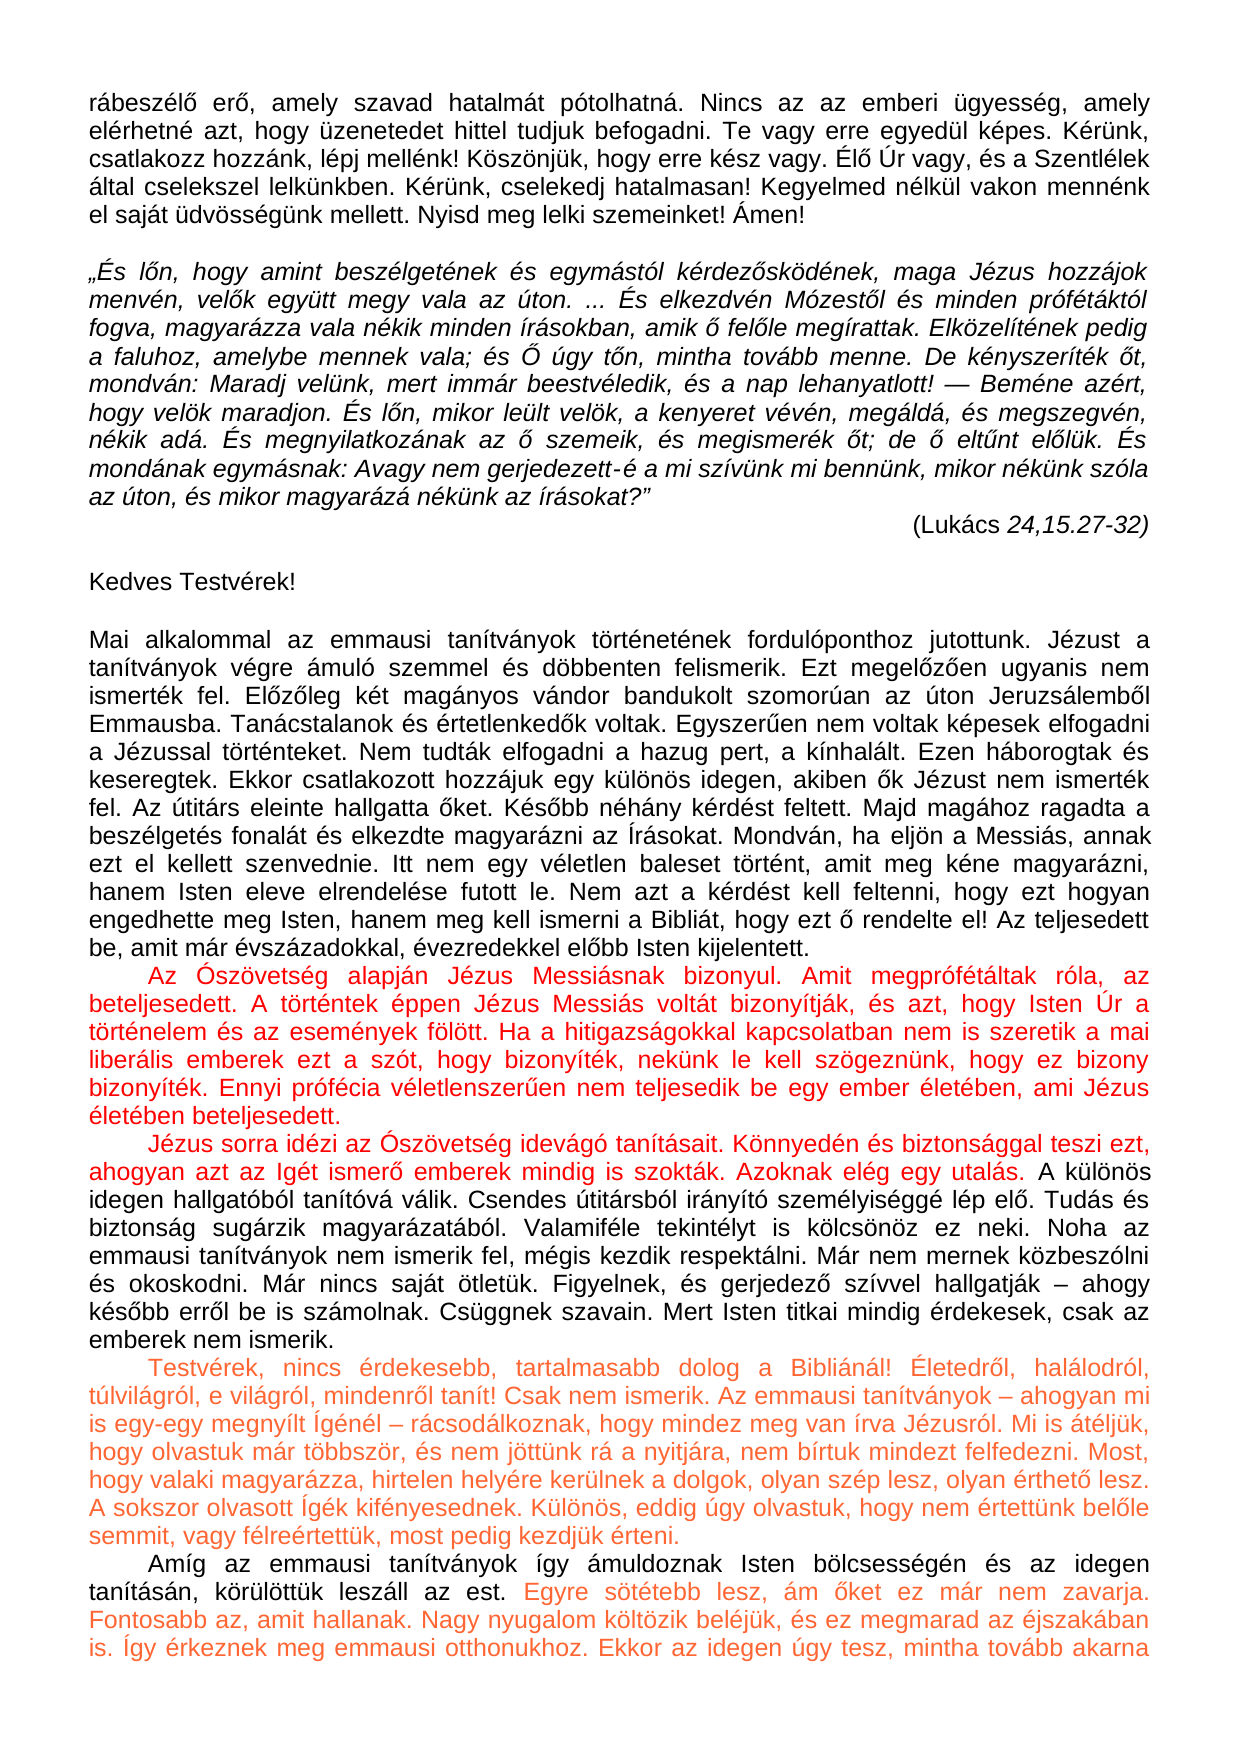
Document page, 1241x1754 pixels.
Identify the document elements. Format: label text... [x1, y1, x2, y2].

text Amíg az emmausi tanítványok így ámuldoznak Isten bölcsességén és az idegen tanításán, körülöttük leszáll az est. Egyre sötétebb lesz, ám őket ez már nem zavarja. Fontosabb az, amit hallanak. Nagy nyugalom költözik beléjük, és ez megmarad az éjszakában is. Így érkeznek meg emmausi otthonukhoz. Ekkor az idegen úgy tesz, mintha tovább akarna [88, 1550, 1152, 1662]
text „És lőn, hogy amint beszélgetének és egymástól kérdezősködének, maga Jézus hozzájok menvén, velők együtt megy vala az úton. ... És elkezdvén Mózestől és minden prófétáktól fogva, magyarázza vala nékik minden írásokban, amik ő felőle megírattak. Elközelítének pedig a faluhoz, amelybe mennek vala; és Ő úgy tőn, mintha tovább menne. De kényszeríték őt, mondván: Maradj velünk, mert immár beestvéledik, és a nap lehanyatlott! — Beméne azért, hogy velök maradjon. És lőn, mikor leült velök, a kenyeret vévén, megáldá, és megszegvén, nékik adá. És megnyilatkozának az ő szemeik, és megismerék őt; de ő eltűnt előlük. És mondának egymásnak: Avagy nem gerjedezett‑é a mi szívünk mi bennünk, mikor nékünk szóla az úton, és mikor magyarázá nékünk az írásokat?” [88, 258, 1152, 510]
text Az Ószövetség alapján Jézus Messiásnak bizonyul. Amit megprófétáltak róla, az beteljesedett. A történtek éppen Jézus Messiás voltát bizonyítják, és azt, hogy Isten Úr a történelem és az események fölött. Ha a hitigazságokkal kapcsolatban nem is szeretik a mai liberális emberek ezt a szót, hogy bizonyíték, nekünk le kell szögeznünk, hogy ez bizony bizonyíték. Ennyi prófécia véletlenszerűen nem teljesedik be egy ember életében, ami Jézus életében beteljesedett. [88, 962, 1152, 1130]
text (Lukács 24,15.27-32) [88, 510, 1152, 538]
text Kedves Testvérek! [88, 568, 1152, 596]
text Testvérek, nincs érdekesebb, tartalmasabb dolog a Bibliánál! Életedről, halálodról, túlvilágról, e világról, mindenről tanít! Csak nem ismerik. Az emmausi tanítványok – ahogyan mi is egy-egy megnyílt Ígénél – rácsodálkoznak, hogy mindez meg van írva Jézusról. Mi is átéljük, hogy olvastuk már többször, és nem jöttünk rá a nyitjára, nem bírtuk mindezt felfedezni. Most, hogy valaki magyarázza, hirtelen helyére kerülnek a dolgok, olyan szép lesz, olyan érthető lesz. A sokszor olvasott Ígék kifényesednek. Különös, eddig úgy olvastuk, hogy nem értettünk belőle semmit, vagy félreértettük, most pedig kezdjük érteni. [88, 1354, 1152, 1550]
text rábeszélő erő, amely szavad hatalmát pótolhatná. Nincs az az emberi ügyesség, amely elérhetné azt, hogy üzenetedet hittel tudjuk befogadni. Te vagy erre egyedül képes. Kérünk, csatlakozz hozzánk, lépj mellénk! Köszönjük, hogy erre kész vagy. Élő Úr vagy, és a Szentlélek által cselekszel lelkünkben. Kérünk, cselekedj hatalmasan! Kegyelmed nélkül vakon mennénk el saját üdvösségünk mellett. Nyisd meg lelki szemeinket! Ámen! [88, 88, 1152, 229]
text Mai alkalommal az emmausi tanítványok történetének fordulóponthoz jutottunk. Jézust a tanítványok végre ámuló szemmel és döbbenten felismerik. Ezt megelőzően ugyanis nem ismerték fel. Előzőleg két magányos vándor bandukolt szomorúan az úton Jeruzsálemből Emmausba. Tanácstalanok és értetlenkedők voltak. Egyszerűen nem voltak képesek elfogadni a Jézussal történteket. Nem tudták elfogadni a hazug pert, a kínhalált. Ezen háborogtak és keseregtek. Ekkor csatlakozott hozzájuk egy különös idegen, akiben ők Jézust nem ismerték fel. Az útitárs eleinte hallgatta őket. Később néhány kérdést feltett. Majd magához ragadta a beszélgetés fonalát és elkezdte magyarázni az Írásokat. Mondván, ha eljön a Messiás, annak ezt el kellett szenvednie. Itt nem egy véletlen baleset történt, amit meg kéne magyarázni, hanem Isten eleve elrendelése futott le. Nem azt a kérdést kell feltenni, hogy ezt hogyan engedhette meg Isten, hanem meg kell ismerni a Bibliát, hogy ezt ő rendelte el! Az teljesedett be, amit már évszázadokkal, évezredekkel előbb Isten kijelentett. [88, 625, 1152, 962]
text Jézus sorra idézi az Ószövetség idevágó tanításait. Könnyedén és biztonsággal teszi ezt, ahogyan azt az Igét ismerő emberek mindig is szokták. Azoknak elég egy utalás. A különös idegen hallgatóból tanítóvá válik. Csendes útitársból irányító személyiséggé lép elő. Tudás és biztonság sugárzik magyarázatából. Valamiféle tekintélyt is kölcsönöz ez neki. Noha az emmausi tanítványok nem ismerik fel, mégis kezdik respektálni. Már nem mernek közbeszólni és okoskodni. Már nincs saját ötletük. Figyelnek, és gerjedező szívvel hallgatják – ahogy később erről be is számolnak. Csüggnek szavain. Mert Isten titkai mindig érdekesek, csak az emberek nem ismerik. [88, 1130, 1152, 1354]
